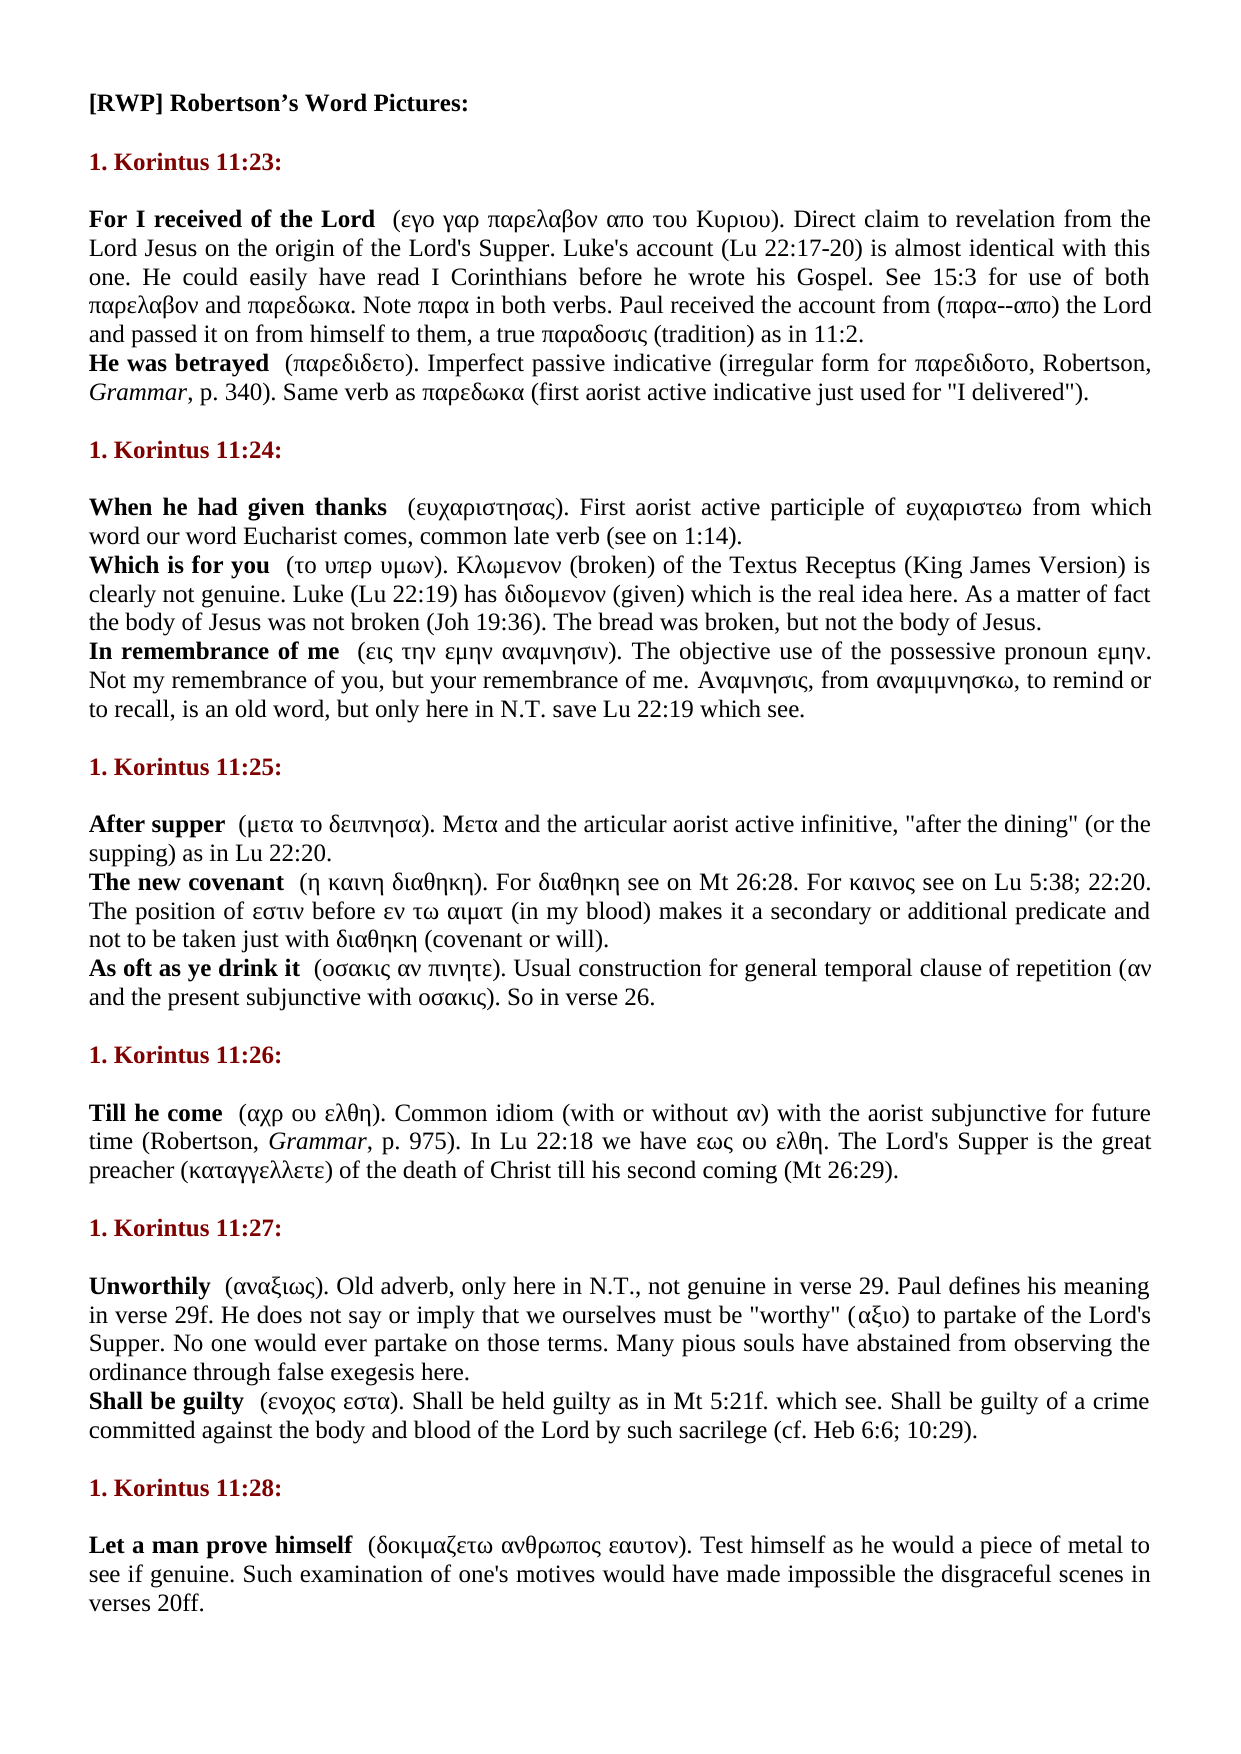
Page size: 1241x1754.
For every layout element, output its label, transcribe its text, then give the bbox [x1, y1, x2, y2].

text 1. Korintus 11:27: [88, 1213, 1152, 1242]
text 1. Korintus 11:24: [88, 435, 1152, 464]
text For I received of the Lord (εγο γαρ παρελαβον απο του Κυριου). Direct claim to revelation from the Lord Jesus on the origin of the Lord's Supper. Luke's account (Lu 22:17-20) is almost identical with this one. He could easily have read I Corinthians before he wrote his Gospel. See 15:3 for use of both παρελαβον and παρεδωκα. Note παρα in both verbs. Paul received the account from (παρα--απο) the Lord and passed it on from himself to them, a true παραδοσις (tradition) as in 11:2. [88, 204, 1152, 348]
text Unworthily (αναξιως). Old adverb, only here in N.T., not genuine in verse 29. Paul defines his meaning in verse 29f. He does not say or imply that we ourselves must be "worthy" (αξιο) to partake of the Lord's Supper. No one would ever partake on those terms. Many pious souls have abstained from observing the ordinance through false exegesis here. [88, 1271, 1152, 1386]
text 1. Korintus 11:25: [88, 752, 1152, 781]
text 1. Korintus 11:23: [88, 147, 1152, 176]
text Shall be guilty (ενοχος εστα). Shall be held guilty as in Mt 5:21f. which see. Shall be guilty of a crime committed against the body and blood of the Lord by such sacrilege (cf. Heb 6:6; 10:29). [88, 1386, 1152, 1443]
text He was betrayed (παρεδιδετο). Imperfect passive indicative (irregular form for παρεδιδοτο, Robertson, Grammar, p. 340). Same verb as παρεδωκα (first aorist active indicative just used for "I delivered"). [88, 348, 1152, 406]
text When he had given thanks (ευχαριστησας). First aorist active participle of ευχαριστεω from which word our word Eucharist comes, common late verb (see on 1:14). [88, 492, 1152, 550]
text Let a man prove himself (δοκιμαζετω ανθρωπος εαυτον). Test himself as he would a piece of metal to see if genuine. Such examination of one's motives would have made impossible the disgraceful scenes in verses 20ff. [88, 1530, 1152, 1617]
text In remembrance of me (εις την εμην αναμνησιν). The objective use of the possessive pronoun εμην. Not my remembrance of you, but your remembrance of me. Αναμνησις, from αναμιμνησκω, to remind or to recall, is an old word, but only here in N.T. save Lu 22:19 which see. [88, 636, 1152, 722]
text After supper (μετα το δειπνησα). Μετα and the articular aorist active infinitive, "after the dining" (or the supping) as in Lu 22:20. [88, 809, 1152, 867]
text The new covenant (η καινη διαθηκη). For διαθηκη see on Mt 26:28. For καινος see on Lu 5:38; 22:20. The position of εστιν before εν τω αιματ (in my blood) makes it a secondary or additional predicate and not to be taken just with διαθηκη (covenant or will). [88, 867, 1152, 953]
text 1. Korintus 11:28: [88, 1473, 1152, 1502]
text Till he come (αχρ ου ελθη). Common idiom (with or without αν) with the aorist subjunctive for future time (Robertson, Grammar, p. 975). In Lu 22:18 we have εως ου ελθη. The Lord's Supper is the great preacher (καταγγελλετε) of the death of Christ till his second coming (Mt 26:29). [88, 1098, 1152, 1184]
text 1. Korintus 11:26: [88, 1040, 1152, 1069]
text Which is for you (το υπερ υμων). Κλωμενον (broken) of the Textus Receptus (King James Version) is clearly not genuine. Luke (Lu 22:19) has διδομενον (given) which is the real idea here. As a matter of fact the body of Jesus was not broken (Joh 19:36). The bread was broken, but not the body of Jesus. [88, 550, 1152, 636]
text [RWP] Robertson’s Word Pictures: [88, 88, 1152, 117]
text As oft as ye drink it (οσακις αν πινητε). Usual construction for general temporal clause of repetition (αν and the present subjunctive with οσακις). So in verse 26. [88, 953, 1152, 1011]
